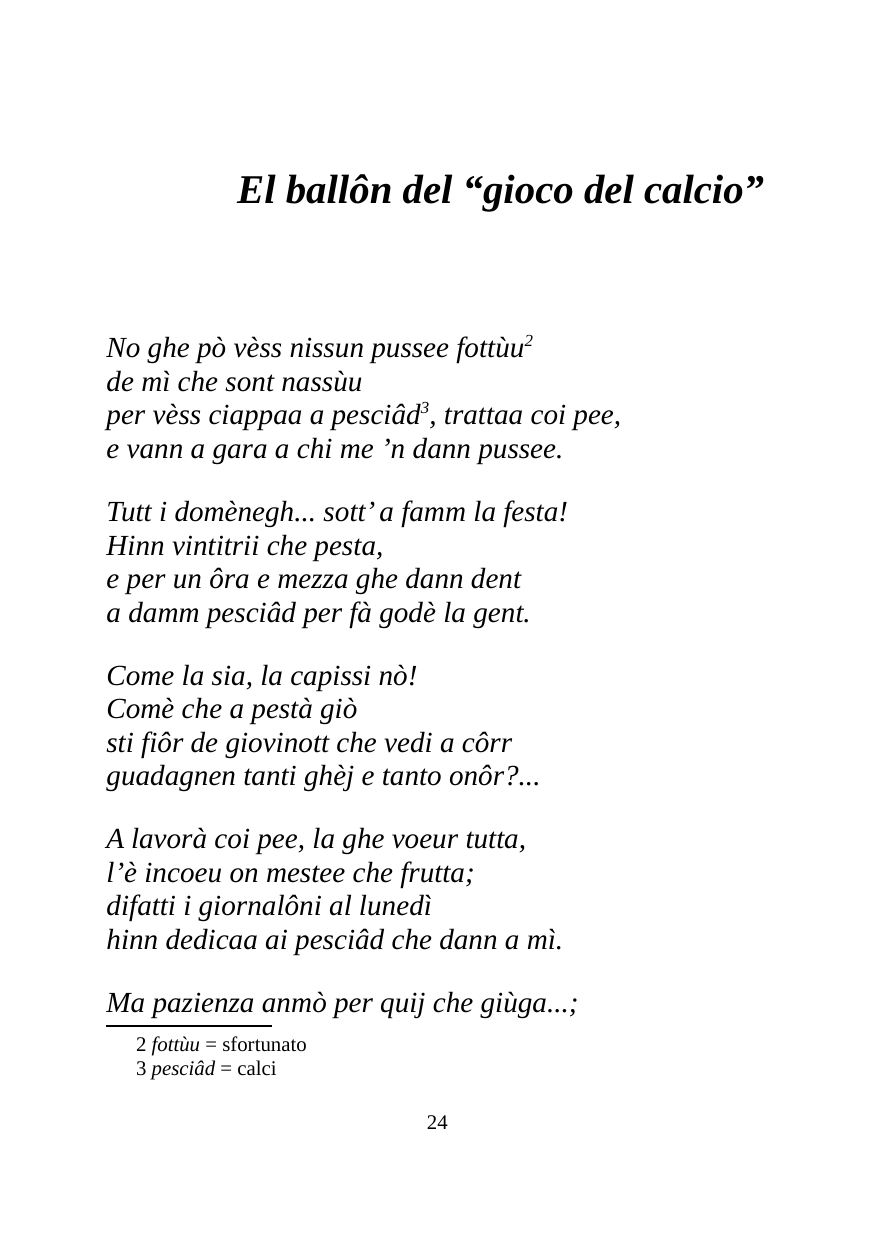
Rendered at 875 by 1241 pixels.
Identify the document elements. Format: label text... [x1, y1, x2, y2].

text Tutt i domènegh... sott’ a famm la festa! Hinn vintitrii che pesta, e per un ôra e mezza ghe dann dent a damm pesciâd per fà godè la gent. [106, 494, 768, 628]
subtitle El ballôn del “gioco del calcio” [106, 165, 768, 212]
text A lavorà coi pee, la ghe voeur tutta, l’è incoeu on mestee che frutta; difatti i giornalôni al lunedì hinn dedicaa ai pesciâd che dann a mì. [106, 821, 768, 956]
text No ghe pò vèss nissun pussee fottùu de mì che sont nassùu per vèss ciappaa a pesciâd, trattaa coi pee, e vann a gara a chi me ’n dann pussee. [106, 330, 768, 464]
text fottùu = sfortunato [106, 1032, 768, 1056]
text Come la sia, la capissi nò! Comè che a pestà giò sti fiôr de giovinott che vedi a côrr guadagnen tanti ghèj e tanto onôr?... [106, 658, 768, 792]
text pesciâd = calci [106, 1056, 768, 1080]
text Ma pazienza anmò per quij che giùga...; [106, 985, 768, 1018]
